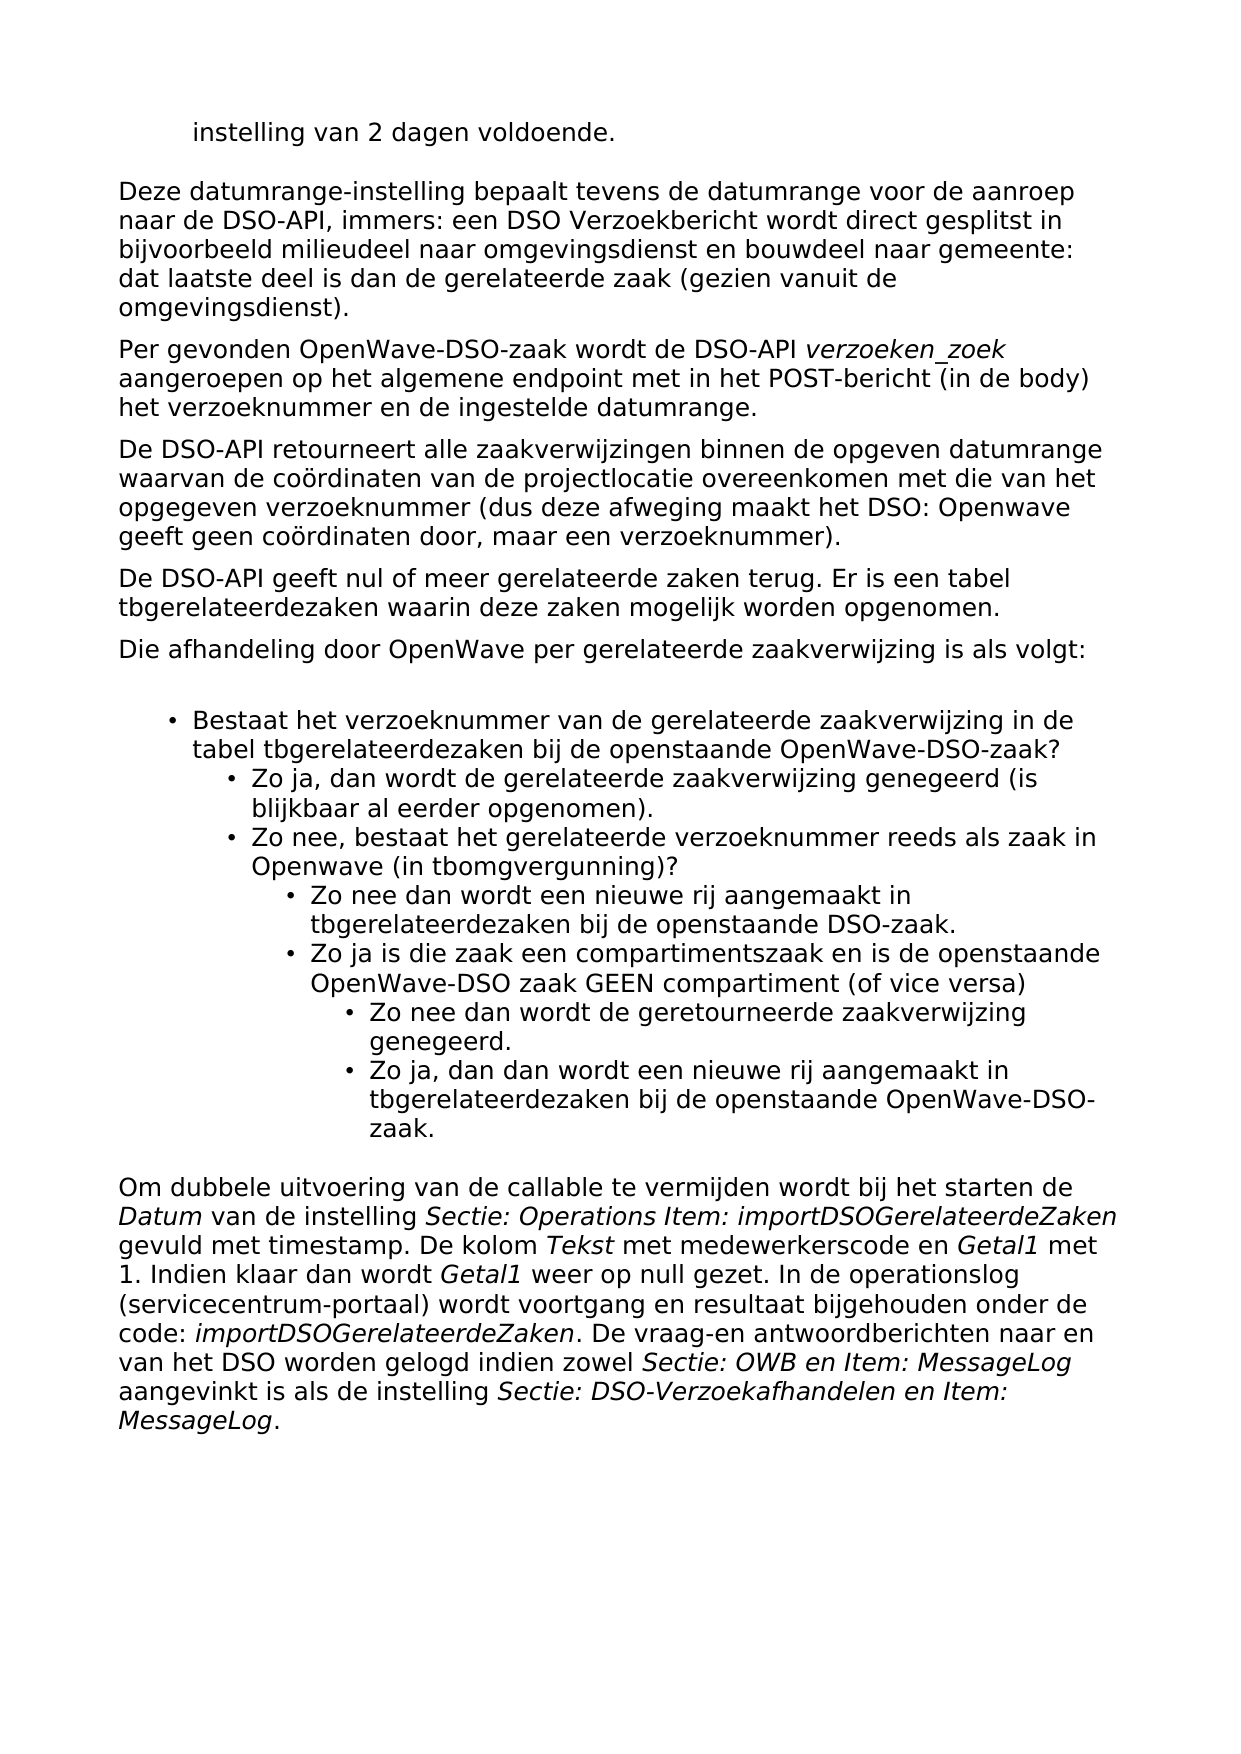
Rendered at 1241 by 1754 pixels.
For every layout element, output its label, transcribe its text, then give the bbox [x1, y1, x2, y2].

list Zo nee dan wordt een nieuwe rij aangemaakt in tbgerelateerdezaken bij de openstaande DSO-zaak. [295, 881, 1122, 939]
list Zo ja, dan wordt de gerelateerde zaakverwijzing genegeerd (is blijkbaar al eerder opgenomen). [236, 764, 1122, 823]
list Zo ja, dan dan wordt een nieuwe rij aangemaakt in tbgerelateerdezaken bij de openstaande OpenWave-DSO-zaak. [354, 1056, 1122, 1144]
list Zo nee dan wordt de geretourneerde zaakverwijzing genegeerd. [354, 998, 1122, 1056]
text Om dubbele uitvoering van de callable te vermijden wordt bij het starten de Datum van de instelling Sectie: Operations Item: importDSOGerelateerdeZaken gevuld met timestamp. De kolom Tekst met medewerkerscode en Getal1 met 1. Indien klaar dan wordt Getal1 weer op null gezet. In de operationslog (servicecentrum-portaal) wordt voortgang en resultaat bijgehouden onder de code: importDSOGerelateerdeZaken. De vraag-en antwoordberichten naar en van het DSO worden gelogd indien zowel Sectie: OWB en Item: MessageLog aangevinkt is als de instelling Sectie: DSO-Verzoekafhandelen en Item: MessageLog. [118, 1173, 1122, 1436]
list Zo nee, bestaat het gerelateerde verzoeknummer reeds als zaak in Openwave (in tbomgvergunning)? [236, 823, 1122, 881]
text Per gevonden OpenWave-DSO-zaak wordt de DSO-API verzoeken_zoek aangeroepen op het algemene endpoint met in het POST-bericht (in de body) het verzoeknummer en de ingestelde datumrange. [118, 335, 1122, 423]
text Die afhandeling door OpenWave per gerelateerde zaakverwijzing is als volgt: [118, 635, 1122, 664]
list Bestaat het verzoeknummer van de gerelateerde zaakverwijzing in de tabel tbgerelateerdezaken bij de openstaande OpenWave-DSO-zaak? [177, 706, 1122, 764]
list instelling van 2 dagen voldoende. [177, 118, 1122, 147]
text De DSO-API retourneert alle zaakverwijzingen binnen de opgeven datumrange waarvan de coördinaten van de projectlocatie overeenkomen met die van het opgegeven verzoeknummer (dus deze afweging maakt het DSO: Openwave geeft geen coördinaten door, maar een verzoeknummer). [118, 435, 1122, 552]
list Zo ja is die zaak een compartimentszaak en is de openstaande OpenWave-DSO zaak GEEN compartiment (of vice versa) [295, 939, 1122, 998]
text De DSO-API geeft nul of meer gerelateerde zaken terug. Er is een tabel tbgerelateerdezaken waarin deze zaken mogelijk worden opgenomen. [118, 564, 1122, 623]
text Deze datumrange-instelling bepaalt tevens de datumrange voor de aanroep naar de DSO-API, immers: een DSO Verzoekbericht wordt direct gesplitst in bijvoorbeeld milieudeel naar omgevingsdienst en bouwdeel naar gemeente: dat laatste deel is dan de gerelateerde zaak (gezien vanuit de omgevingsdienst). [118, 177, 1122, 323]
